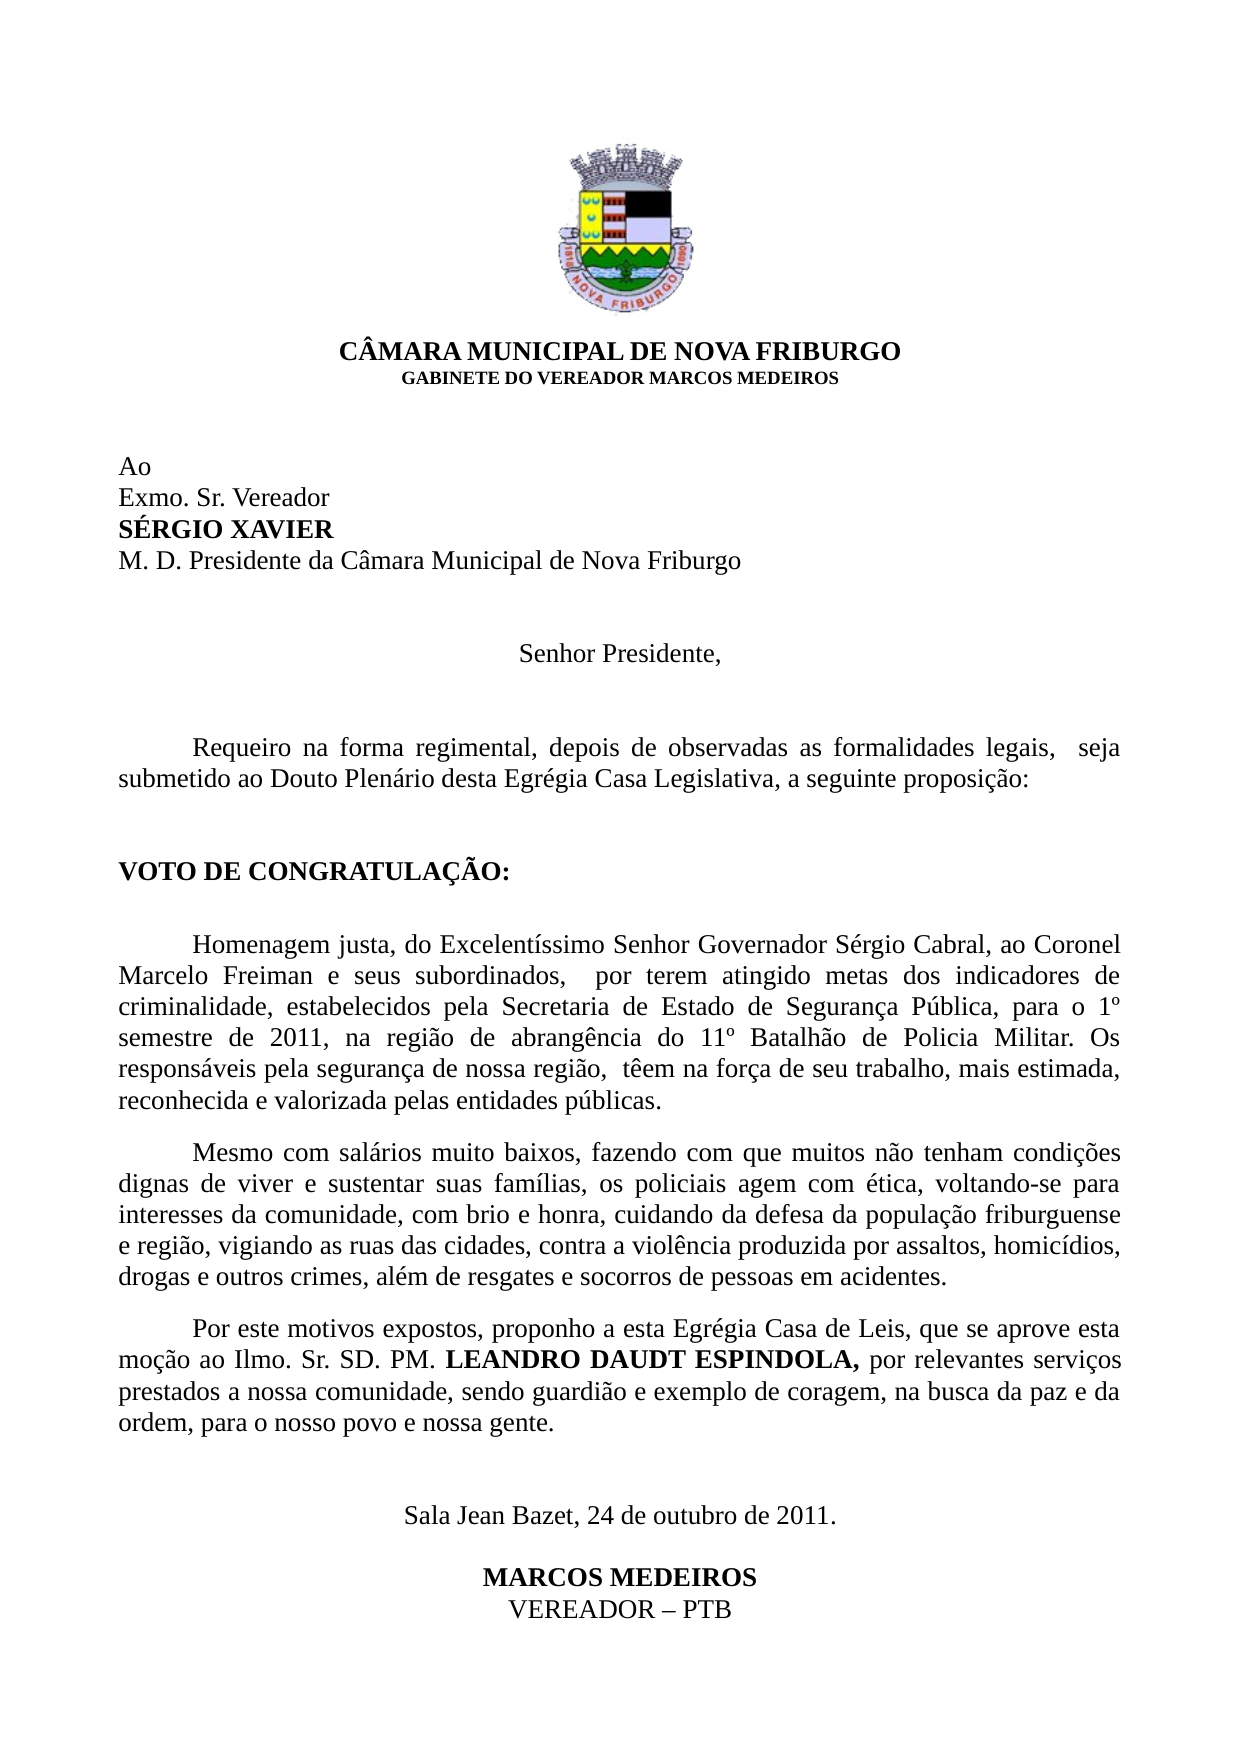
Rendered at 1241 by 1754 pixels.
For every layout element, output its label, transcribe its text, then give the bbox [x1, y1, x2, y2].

text Homenagem justa, do Excelentíssimo Senhor Governador Sérgio Cabral, ao Coronel Marcelo Freiman e seus subordinados, por terem atingido metas dos indicadores de criminalidade, estabelecidos pela Secretaria de Estado de Segurança Pública, para o 1º semestre de 2011, na região de abrangência do 11º Batalhão de Policia Militar. Os responsáveis pela segurança de nossa região, têem na força de seu trabalho, mais estimada, reconhecida e valorizada pelas entidades públicas. [118, 928, 1122, 1115]
text Ao [118, 450, 1122, 482]
text MARCOS MEDEIROS [118, 1562, 1122, 1593]
text Requeiro na forma regimental, depois de observadas as formalidades legais, seja submetido ao Douto Plenário desta Egrégia Casa Legislativa, a seguinte proposição: [118, 731, 1122, 793]
text VEREADOR – PTB [118, 1593, 1122, 1624]
picture [537, 127, 703, 327]
text Sala Jean Bazet, 24 de outubro de 2011. [118, 1499, 1122, 1530]
list D. Presidente da Câmara Municipal de Nova Friburgo [118, 544, 1122, 575]
text VOTO DE CONGRATULAÇÃO: [118, 855, 1122, 886]
text Por este motivos expostos, proponho a esta Egrégia Casa de Leis, que se aprove esta moção ao Ilmo. Sr. SD. PM. LEANDRO DAUDT ESPINDOLA, por relevantes serviços prestados a nossa comunidade, sendo guardião e exemplo de coragem, na busca da paz e da ordem, para o nosso povo e nossa gente. [118, 1312, 1122, 1437]
text Senhor Presidente, [118, 637, 1122, 668]
text CÂMARA MUNICIPAL DE NOVA FRIBURGO [118, 335, 1122, 367]
text Mesmo com salários muito baixos, fazendo com que muitos não tenham condições dignas de viver e sustentar suas famílias, os policiais agem com ética, voltando-se para interesses da comunidade, com brio e honra, cuidando da defesa da população friburguense e região, vigiando as ruas das cidades, contra a violência produzida por assaltos, homicídios, drogas e outros crimes, além de resgates e socorros de pessoas em acidentes. [118, 1136, 1122, 1291]
text SÉRGIO XAVIER [118, 513, 1122, 544]
text Exmo. Sr. Vereador [118, 482, 1122, 513]
text GABINETE DO VEREADOR MARCOS MEDEIROS [118, 367, 1122, 388]
